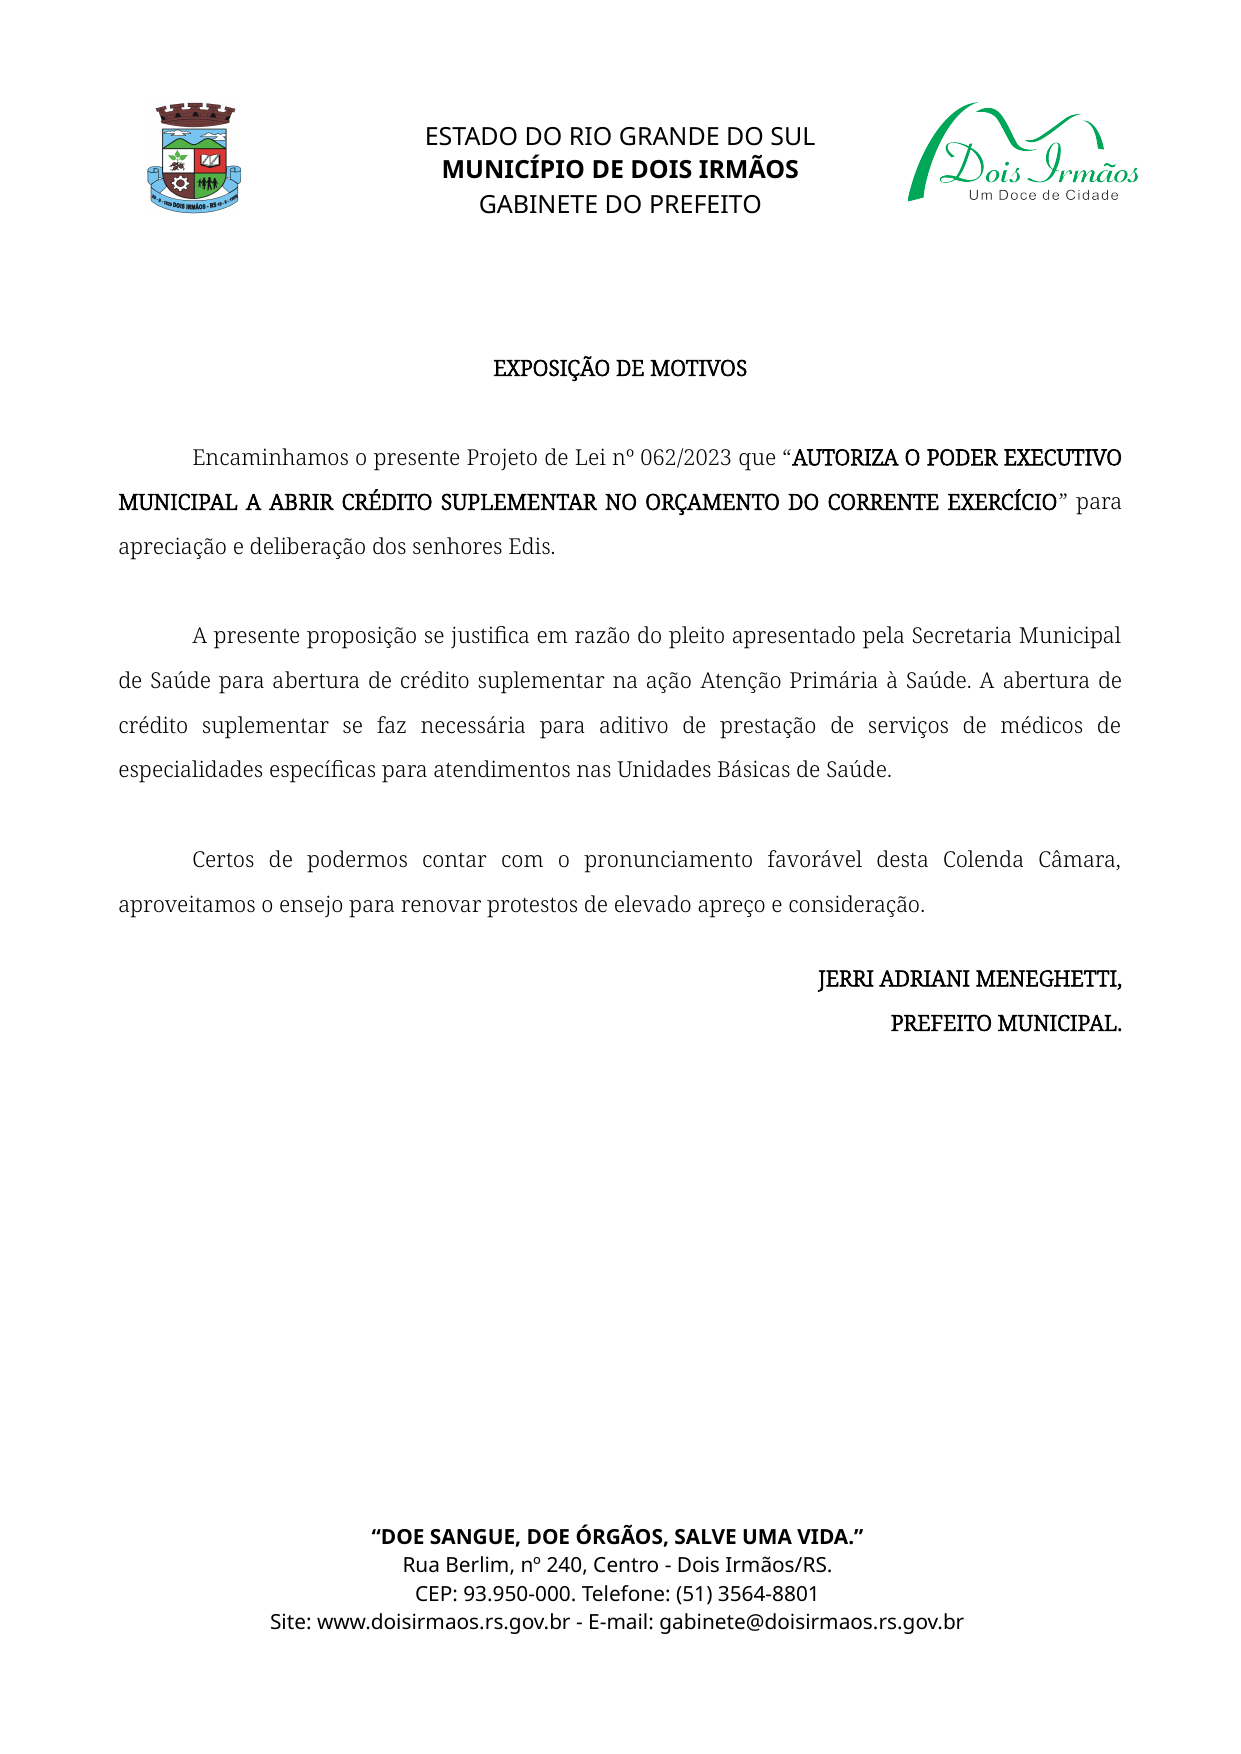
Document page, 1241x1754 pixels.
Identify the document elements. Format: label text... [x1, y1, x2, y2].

text Encaminhamos o presente Projeto de Lei nº 062/2023 que “AUTORIZA O PODER EXECUTIVO MUNICIPAL A ABRIR CRÉDITO SUPLEMENTAR NO ORÇAMENTO DO CORRENTE EXERCÍCIO” para apreciação e deliberação dos senhores Edis. [118, 442, 1122, 561]
picture [907, 102, 1138, 202]
text A presente proposição se justifica em razão do pleito apresentado pela Secretaria Municipal de Saúde para abertura de crédito suplementar na ação Atenção Primária à Saúde. A abertura de crédito suplementar se faz necessária para aditivo de prestação de serviços de médicos de especialidades específicas para atendimentos nas Unidades Básicas de Saúde. [118, 620, 1122, 784]
text PREFEITO MUNICIPAL. [118, 1007, 1122, 1037]
text EXPOSIÇÃO DE MOTIVOS [118, 352, 1122, 382]
text JERRI ADRIANI MENEGHETTI, [118, 963, 1122, 992]
picture [147, 102, 242, 214]
text Certos de podermos contar com o pronunciamento favorável desta Colenda Câmara, aproveitamos o ensejo para renovar protestos de elevado apreço e consideração. [118, 844, 1122, 918]
